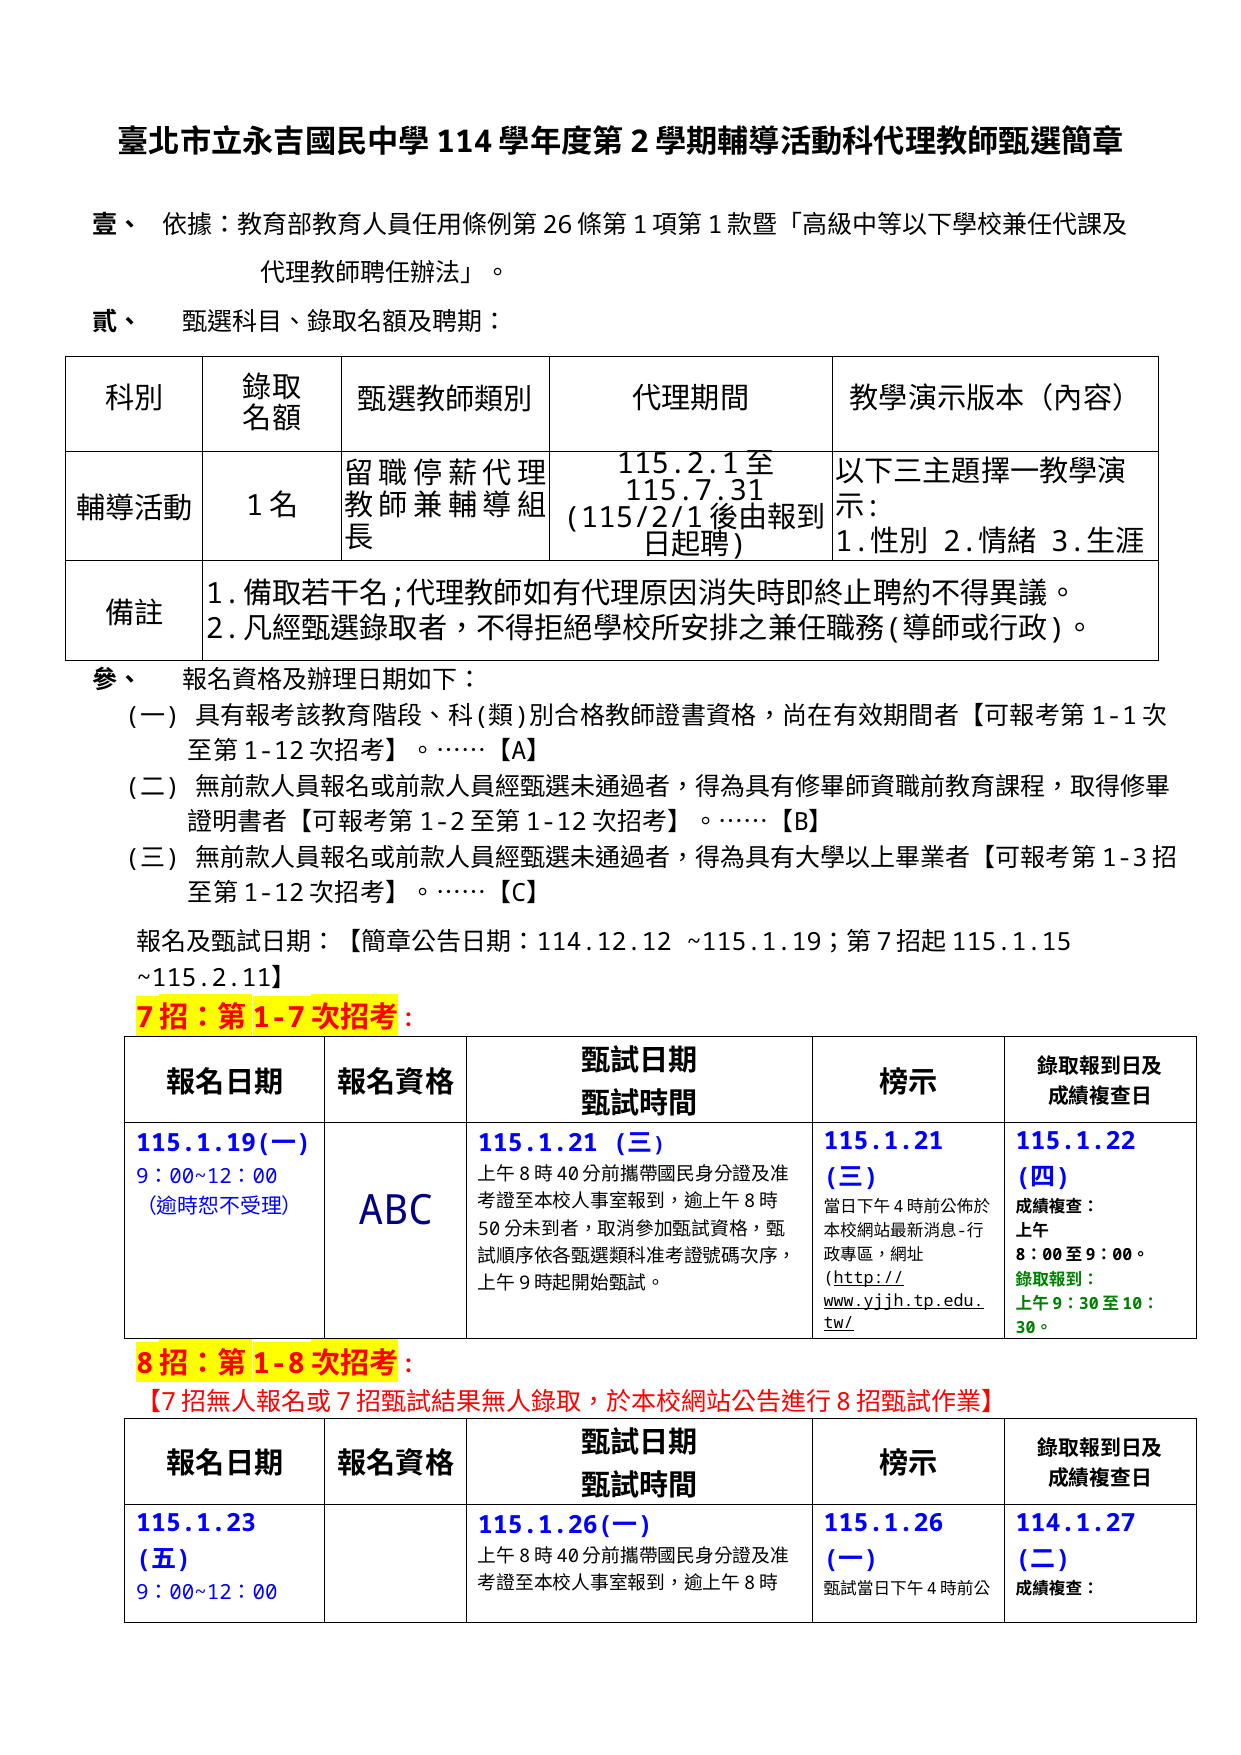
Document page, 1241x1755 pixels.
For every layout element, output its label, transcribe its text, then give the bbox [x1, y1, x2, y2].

table_cell 錄取報到日及 成績複查日 [1005, 1037, 1196, 1122]
table_header 代理期間 [550, 357, 832, 451]
list 報名資格及辦理日期如下： [92, 661, 1178, 696]
text 報名及甄試日期：【簡章公告日期：114.12.12 ~115.1.19；第7招起115.1.15 ~115.2.11】 [136, 921, 1178, 993]
table_cell 留職停薪代理教師兼輔導組長 [342, 452, 549, 560]
table_cell 榜示 [813, 1037, 1004, 1122]
table_cell 115.1.23 (五) 9：00~12：00 [125, 1505, 324, 1622]
list 依據：教育部教育人員任用條例第26條第1項第1款暨「高級中等以下學校兼任代課及 [62, 204, 1178, 240]
table_cell 115.1.22(四) 成績複查： 上午 8：00至9：00。 錄取報到： 上午9：30至10：30。 [1005, 1123, 1196, 1338]
table_cell ABC [325, 1123, 466, 1338]
table_cell 114.1.27(二) 成績複查： [1005, 1505, 1196, 1622]
table_cell 錄取報到日及 成績複查日 [1005, 1419, 1196, 1503]
list 甄選科目、錄取名額及聘期： [92, 302, 1178, 338]
table_header 甄選教師類別 [342, 357, 549, 451]
table_cell 輔導活動 [66, 452, 202, 560]
table_cell 115.1.26(一) 甄試當日下午4時前公 [813, 1505, 1004, 1622]
table_header 教學演示版本（內容） [833, 357, 1158, 451]
table_cell 1名 [203, 452, 341, 560]
table_cell 報名日期 [125, 1037, 324, 1122]
table_cell 8招：第1-8次招考： 【7招無人報名或7招甄試結果無人錄取，於本校網站公告進行8招甄試作業】 [125, 1339, 1196, 1418]
table_cell 榜示 [813, 1419, 1004, 1503]
text 代理教師聘任辦法」。 [125, 253, 1178, 289]
text (二) 無前款人員報名或前款人員經甄選未通過者，得為具有修畢師資職前教育課程，取得修畢證明書者【可報考第1-2至第1-12次招考】。……【B】 [125, 767, 1178, 838]
table_cell 甄試日期 甄試時間 [467, 1419, 812, 1503]
table_cell 115.1.19(一) 9：00~12：00 （逾時恕不受理） [125, 1123, 324, 1338]
table_cell [325, 1505, 466, 1622]
table_cell 115.1.21 (三) 上午8時40分前攜帶國民身分證及准考證至本校人事室報到，逾上午8時50分未到者，取消參加甄試資格，甄試順序依各甄選類科准考證號碼次序，上午9時起開始甄試。 [467, 1123, 812, 1338]
subtitle 臺北市立永吉國民中學114學年度第2學期輔導活動科代理教師甄選簡章 [62, 127, 1178, 159]
table_cell 115.1.21(三) 當日下午4時前公佈於本校網站最新消息-行政專區，網址(http://www.yjjh.tp.edu.tw/ [813, 1123, 1004, 1338]
table_cell 115.2.1至115.7.31 (115/2/1後由報到日起聘) [550, 452, 832, 560]
table_header 7招：第1-7次招考： [125, 994, 1196, 1036]
table_header 科別 [66, 357, 202, 451]
table_cell 報名資格 [325, 1037, 466, 1122]
table_cell 備取若干名;代理教師如有代理原因消失時即終止聘約不得異議。 凡經甄選錄取者，不得拒絕學校所安排之兼任職務(導師或行政)。 [203, 561, 1158, 659]
text (一) 具有報考該教育階段、科(類)別合格教師證書資格，尚在有效期間者【可報考第1-1次至第1-12次招考】。……【A】 [125, 696, 1178, 767]
table_cell 報名資格 [325, 1419, 466, 1503]
table_cell 備註 [66, 561, 202, 659]
table_header 錄取 名額 [203, 357, 341, 451]
table_cell 甄試日期 甄試時間 [467, 1037, 812, 1122]
table_cell 115.1.26(一) 上午8時40分前攜帶國民身分證及准考證至本校人事室報到，逾上午8時 [467, 1505, 812, 1622]
table_cell 以下三主題擇一教學演示: 1.性別 2.情緒 3.生涯 [833, 452, 1158, 560]
table_cell 報名日期 [125, 1419, 324, 1503]
text (三) 無前款人員報名或前款人員經甄選未通過者，得為具有大學以上畢業者【可報考第1-3招至第1-12次招考】。……【C】 [125, 838, 1178, 908]
